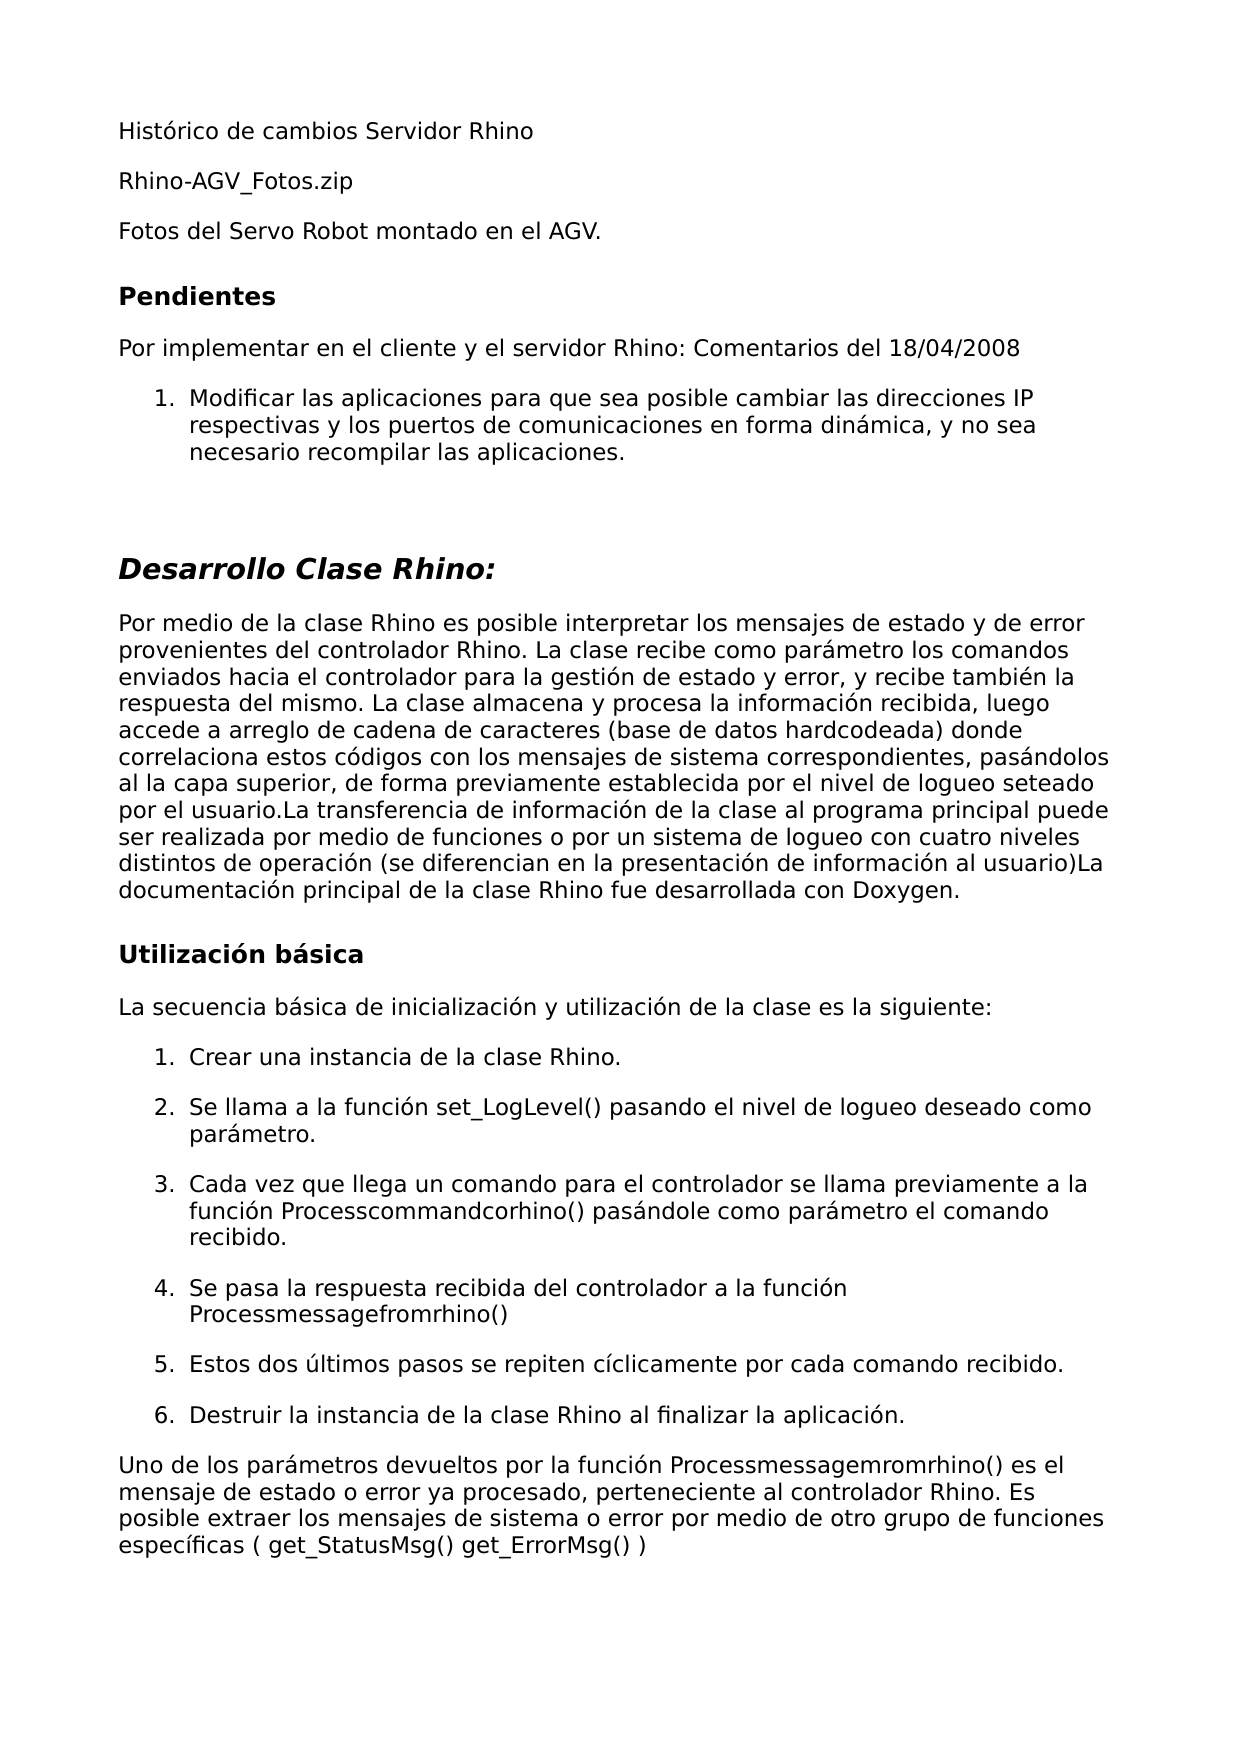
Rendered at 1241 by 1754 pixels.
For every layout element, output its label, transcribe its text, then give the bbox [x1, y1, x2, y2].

subtitle Pendientes [118, 282, 1122, 311]
text Uno de los parámetros devueltos por la función Processmessagemromrhino() es el mensaje de estado o error ya procesado, perteneciente al controlador Rhino. Es posible extraer los mensajes de sistema o error por medio de otro grupo de funciones específicas ( get_StatusMsg() get_ErrorMsg() ) [118, 1452, 1122, 1559]
text Por medio de la clase Rhino es posible interpretar los mensajes de estado y de error provenientes del controlador Rhino. La clase recibe como parámetro los comandos enviados hacia el controlador para la gestión de estado y error, y recibe también la respuesta del mismo. La clase almacena y procesa la información recibida, luego accede a arreglo de cadena de caracteres (base de datos hardcodeada) donde correlaciona estos códigos con los mensajes de sistema correspondientes, pasándolos al la capa superior, de forma previamente establecida por el nivel de logueo seteado por el usuario.La transferencia de información de la clase al programa principal puede ser realizada por medio de funciones o por un sistema de logueo con cuatro niveles distintos de operación (se diferencian en la presentación de información al usuario)La documentación principal de la clase Rhino fue desarrollada con Doxygen. [118, 610, 1122, 904]
text Por implementar en el cliente y el servidor Rhino: Comentarios del 18/04/2008 [118, 335, 1122, 362]
subtitle Utilización básica [118, 940, 1122, 969]
list Crear una instancia de la clase Rhino. [153, 1044, 1122, 1071]
text Histórico de cambios Servidor Rhino [118, 118, 1122, 145]
list Se llama a la función set_LogLevel() pasando el nivel de logueo deseado como parámetro. [153, 1094, 1122, 1148]
text La secuencia básica de inicialización y utilización de la clase es la siguiente: [118, 994, 1122, 1021]
list Destruir la instancia de la clase Rhino al finalizar la aplicación. [153, 1402, 1122, 1428]
subtitle Desarrollo Clase Rhino: [118, 553, 1122, 586]
list Se pasa la respuesta recibida del controlador a la función Processmessagefromrhino() [153, 1275, 1122, 1328]
list Cada vez que llega un comando para el controlador se llama previamente a la función Processcommandcorhino() pasándole como parámetro el comando recibido. [153, 1171, 1122, 1251]
list Estos dos últimos pasos se repiten cíclicamente por cada comando recibido. [153, 1352, 1122, 1378]
text Fotos del Servo Robot montado en el AGV. [118, 218, 1122, 245]
text Rhino-AGV_Fotos.zip [118, 168, 1122, 195]
list Modificar las aplicaciones para que sea posible cambiar las direcciones IP respectivas y los puertos de comunicaciones en forma dinámica, y no sea necesario recompilar las aplicaciones. [153, 386, 1122, 466]
